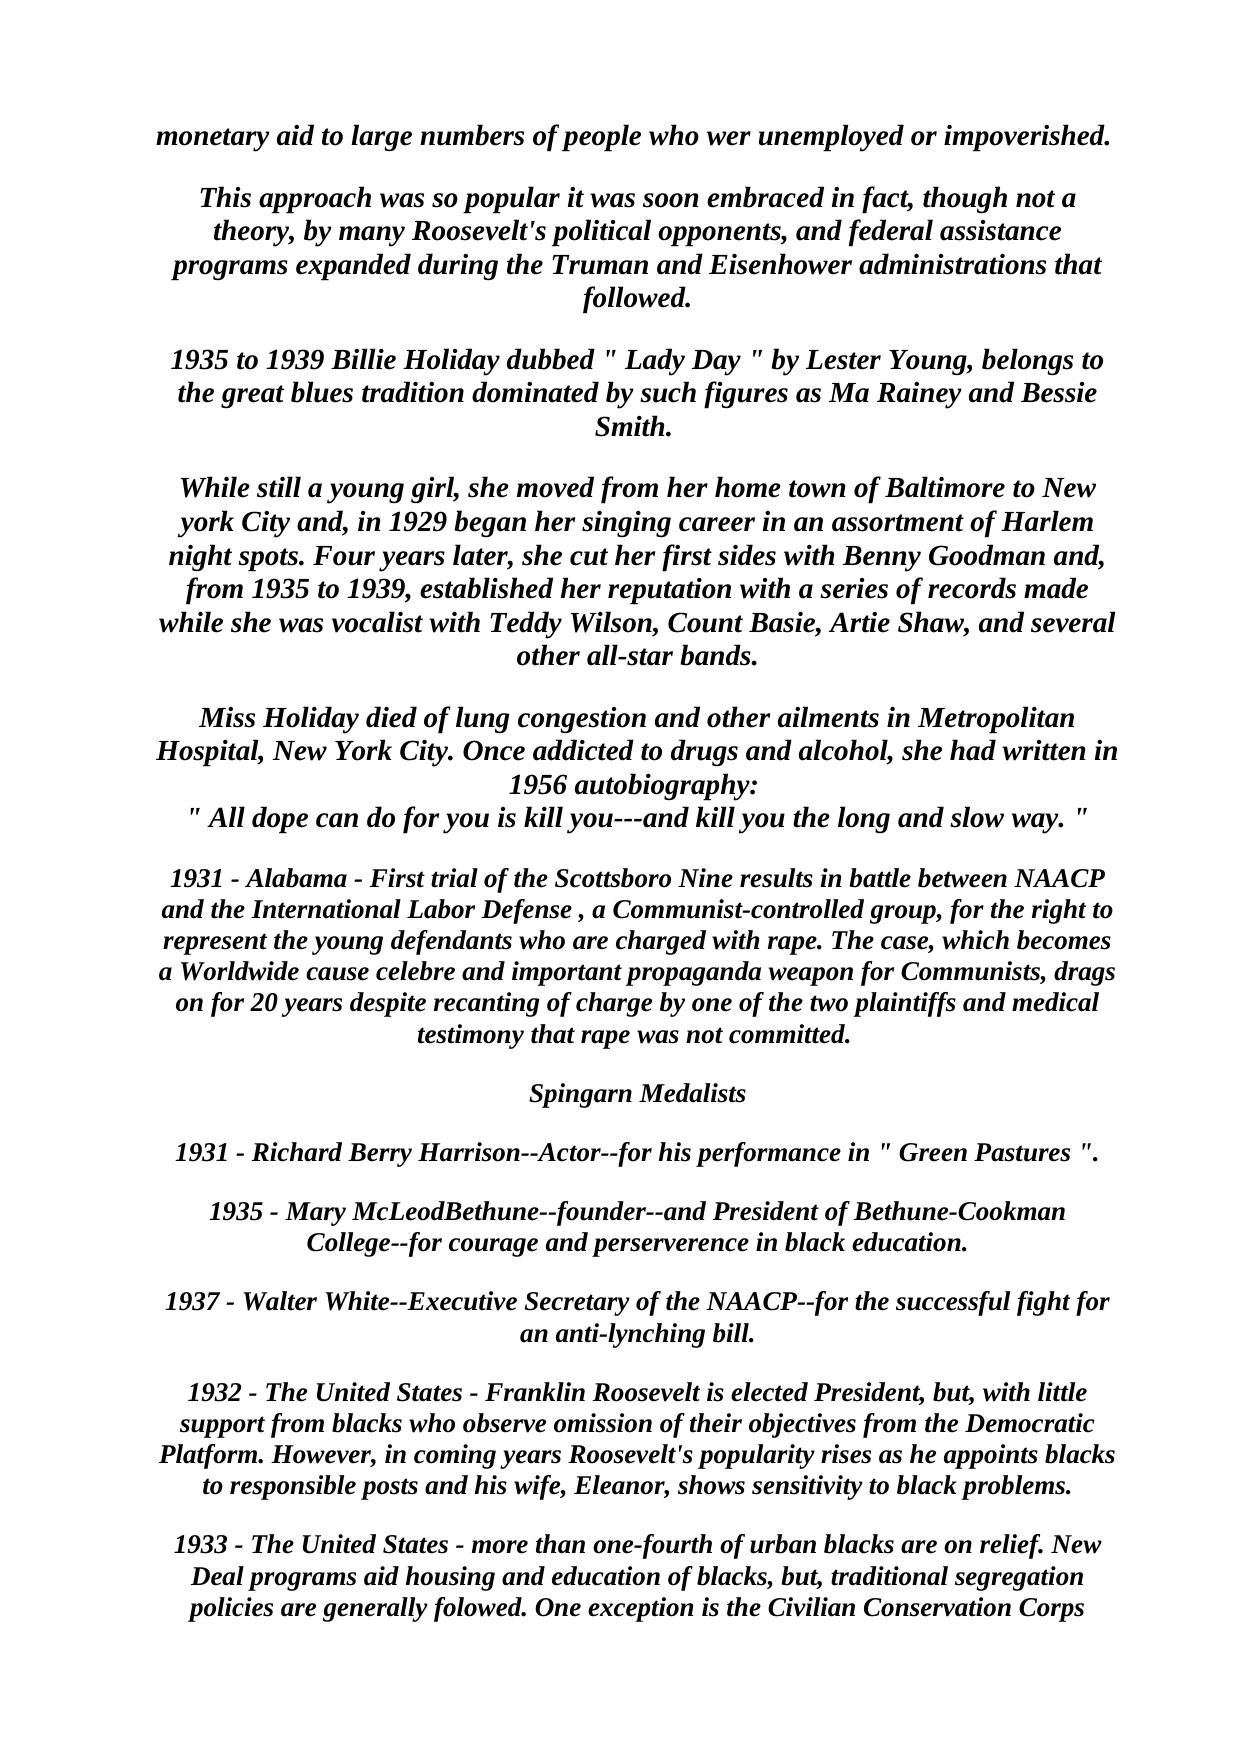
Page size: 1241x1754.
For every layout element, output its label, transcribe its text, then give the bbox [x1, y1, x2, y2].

text 1932 - The United States - Franklin Roosevelt is elected President, but, with little support from blacks who observe omission of their objectives from the Democratic Platform. However, in coming years Roosevelt's popularity rises as he appoints blacks to responsible posts and his wife, Eleanor, shows sensitivity to black problems. [156, 1376, 1122, 1500]
text monetary aid to large numbers of people who wer unemployed or impoverished. [156, 118, 1122, 152]
text 1937 - Walter White--Executive Secretary of the NAACP--for the successful fight for an anti-lynching bill. [156, 1286, 1122, 1348]
text 1931 - Alabama - First trial of the Scottsboro Nine results in battle between NAACP and the International Labor Defense , a Communist-controlled group, for the right to represent the young defendants who are charged with rape. The case, which becomes a Worldwide cause celebre and important propaganda weapon for Communists, drags on for 20 years despite recanting of charge by one of the two plaintiffs and medical testimony that rape was not committed. [156, 862, 1122, 1049]
text 1935 to 1939 Billie Holiday dubbed " Lady Day " by Lester Young, belongs to the great blues tradition dominated by such figures as Ma Rainey and Bessie Smith. [156, 342, 1122, 442]
text This approach was so popular it was soon embraced in fact, though not a theory, by many Roosevelt's political opponents, and federal assistance programs expanded during the Truman and Eisenhower administrations that followed. [156, 180, 1122, 314]
text Spingarn Medalists [156, 1077, 1122, 1108]
text 1933 - The United States - more than one-fourth of urban blacks are on relief. New Deal programs aid housing and education of blacks, but, traditional segregation policies are generally folowed. One exception is the Civilian Conservation Corps [156, 1528, 1122, 1622]
text 1931 - Richard Berry Harrison--Actor--for his performance in " Green Pastures ". [156, 1136, 1122, 1167]
text " All dope can do for you is kill you---and kill you the long and slow way. " [156, 800, 1122, 834]
text While still a young girl, she moved from her home town of Baltimore to New york City and, in 1929 began her singing career in an assortment of Harlem night spots. Four years later, she cut her first sides with Benny Goodman and, from 1935 to 1939, established her reputation with a series of records made while she was vocalist with Teddy Wilson, Count Basie, Artie Shaw, and several other all-star bands. [156, 471, 1122, 672]
text Miss Holiday died of lung congestion and other ailments in Metropolitan Hospital, New York City. Once addicted to drugs and alcohol, she had written in 1956 autobiography: [156, 700, 1122, 800]
text 1935 - Mary McLeodBethune--founder--and President of Bethune-Cookman College--for courage and perserverence in black education. [156, 1195, 1122, 1257]
